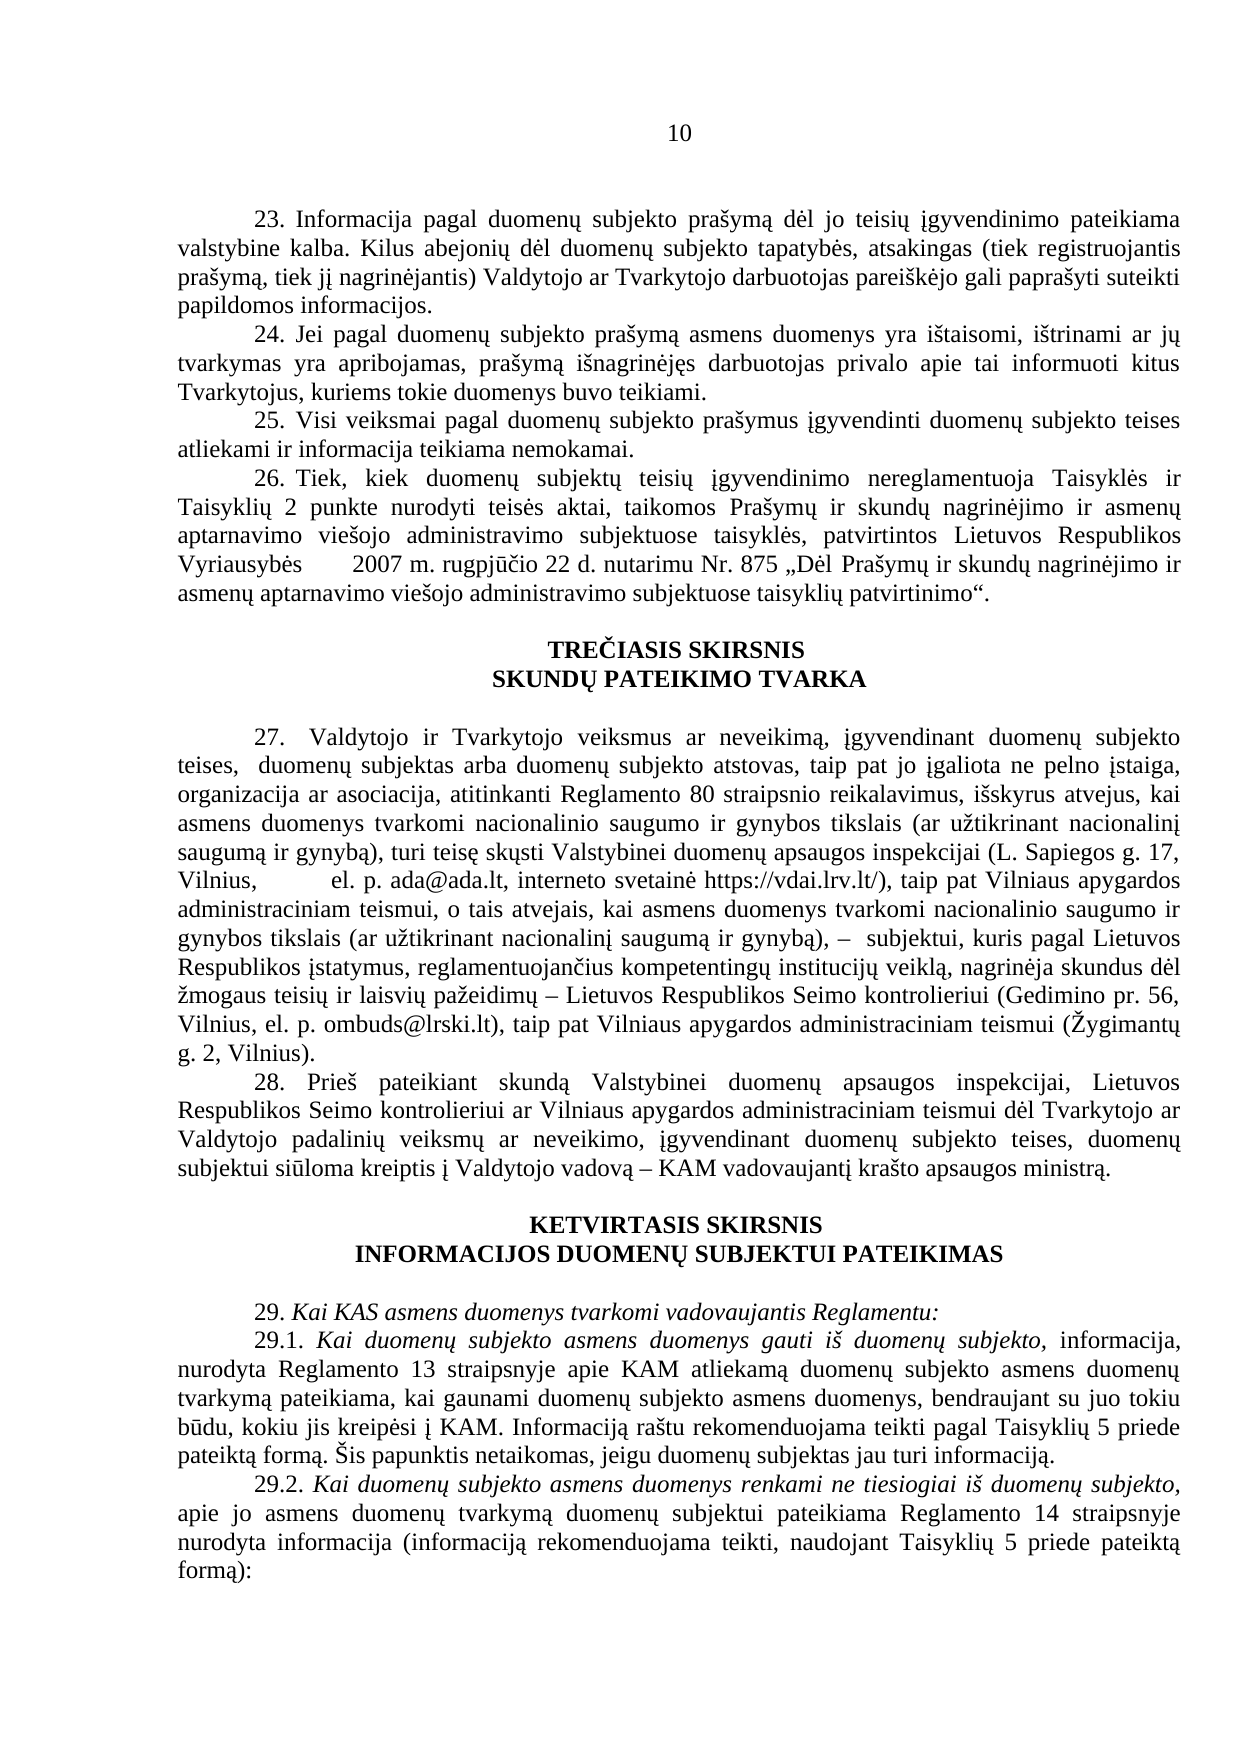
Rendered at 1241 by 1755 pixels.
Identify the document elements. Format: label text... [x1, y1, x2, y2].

text 29.1. Kai duomenų subjekto asmens duomenys gauti iš duomenų subjekto, informacija, nurodyta Reglamento 13 straipsnyje apie KAM atliekamą duomenų subjekto asmens duomenų tvarkymą pateikiama, kai gaunami duomenų subjekto asmens duomenys, bendraujant su juo tokiu būdu, kokiu jis kreipėsi į KAM. Informaciją raštu rekomenduojama teikti pagal Taisyklių 5 priede pateiktą formą. Šis papunktis netaikomas, jeigu duomenų subjektas jau turi informaciją. [177, 1326, 1181, 1469]
text INFORMACIJOS DUOMENŲ SUBJEKTUI PATEIKIMAS [177, 1239, 1181, 1268]
text 29. Kai KAS asmens duomenys tvarkomi vadovaujantis Reglamentu: [177, 1297, 1181, 1326]
text 29.2. Kai duomenų subjekto asmens duomenys renkami ne tiesiogiai iš duomenų subjekto, apie jo asmens duomenų tvarkymą duomenų subjektui pateikiama Reglamento 14 straipsnyje nurodyta informacija (informaciją rekomenduojama teikti, naudojant Taisyklių 5 priede pateiktą formą): [177, 1469, 1181, 1584]
text KETVIRTASIS SKIRSNIS [177, 1211, 1181, 1239]
text SKUNDŲ PATEIKIMO TVARKA [177, 664, 1181, 693]
text 23. Informacija pagal duomenų subjekto prašymą dėl jo teisių įgyvendinimo pateikiama valstybine kalba. Kilus abejonių dėl duomenų subjekto tapatybės, atsakingas (tiek registruojantis prašymą, tiek jį nagrinėjantis) Valdytojo ar Tvarkytojo darbuotojas pareiškėjo gali paprašyti suteikti papildomos informacijos. [177, 204, 1181, 319]
text 27. Valdytojo ir Tvarkytojo veiksmus ar neveikimą, įgyvendinant duomenų subjekto teises, duomenų subjektas arba duomenų subjekto atstovas, taip pat jo įgaliota ne pelno įstaiga, organizacija ar asociacija, atitinkanti Reglamento 80 straipsnio reikalavimus, išskyrus atvejus, kai asmens duomenys tvarkomi nacionalinio saugumo ir gynybos tikslais (ar užtikrinant nacionalinį saugumą ir gynybą), turi teisę skųsti Valstybinei duomenų apsaugos inspekcijai (L. Sapiegos g. 17, Vilnius, el. p. ada@ada.lt, interneto svetainė https://vdai.lrv.lt/), taip pat Vilniaus apygardos administraciniam teismui, o tais atvejais, kai asmens duomenys tvarkomi nacionalinio saugumo ir gynybos tikslais (ar užtikrinant nacionalinį saugumą ir gynybą), – subjektui, kuris pagal Lietuvos Respublikos įstatymus, reglamentuojančius kompetentingų institucijų veiklą, nagrinėja skundus dėl žmogaus teisių ir laisvių pažeidimų – Lietuvos Respublikos Seimo kontrolieriui (Gedimino pr. 56, Vilnius, el. p. ombuds@lrski.lt), taip pat Vilniaus apygardos administraciniam teismui (Žygimantų g. 2, Vilnius). [177, 722, 1181, 1067]
text 26. Tiek, kiek duomenų subjektų teisių įgyvendinimo nereglamentuoja Taisyklės ir Taisyklių 2 punkte nurodyti teisės aktai, taikomos Prašymų ir skundų nagrinėjimo ir asmenų aptarnavimo viešojo administravimo subjektuose taisyklės, patvirtintos Lietuvos Respublikos Vyriausybės 2007 m. rugpjūčio 22 d. nutarimu Nr. 875 „Dėl Prašymų ir skundų nagrinėjimo ir asmenų aptarnavimo viešojo administravimo subjektuose taisyklių patvirtinimo“. [177, 463, 1181, 607]
text 25. Visi veiksmai pagal duomenų subjekto prašymus įgyvendinti duomenų subjekto teises atliekami ir informacija teikiama nemokamai. [177, 406, 1181, 463]
text 28. Prieš pateikiant skundą Valstybinei duomenų apsaugos inspekcijai, Lietuvos Respublikos Seimo kontrolieriui ar Vilniaus apygardos administraciniam teismui dėl Tvarkytojo ar Valdytojo padalinių veiksmų ar neveikimo, įgyvendinant duomenų subjekto teises, duomenų subjektui siūloma kreiptis į Valdytojo vadovą – KAM vadovaujantį krašto apsaugos ministrą. [177, 1067, 1181, 1182]
text TREČIASIS SKIRSNIS [177, 636, 1181, 664]
text 24. Jei pagal duomenų subjekto prašymą asmens duomenys yra ištaisomi, ištrinami ar jų tvarkymas yra apribojamas, prašymą išnagrinėjęs darbuotojas privalo apie tai informuoti kitus Tvarkytojus, kuriems tokie duomenys buvo teikiami. [177, 319, 1181, 406]
